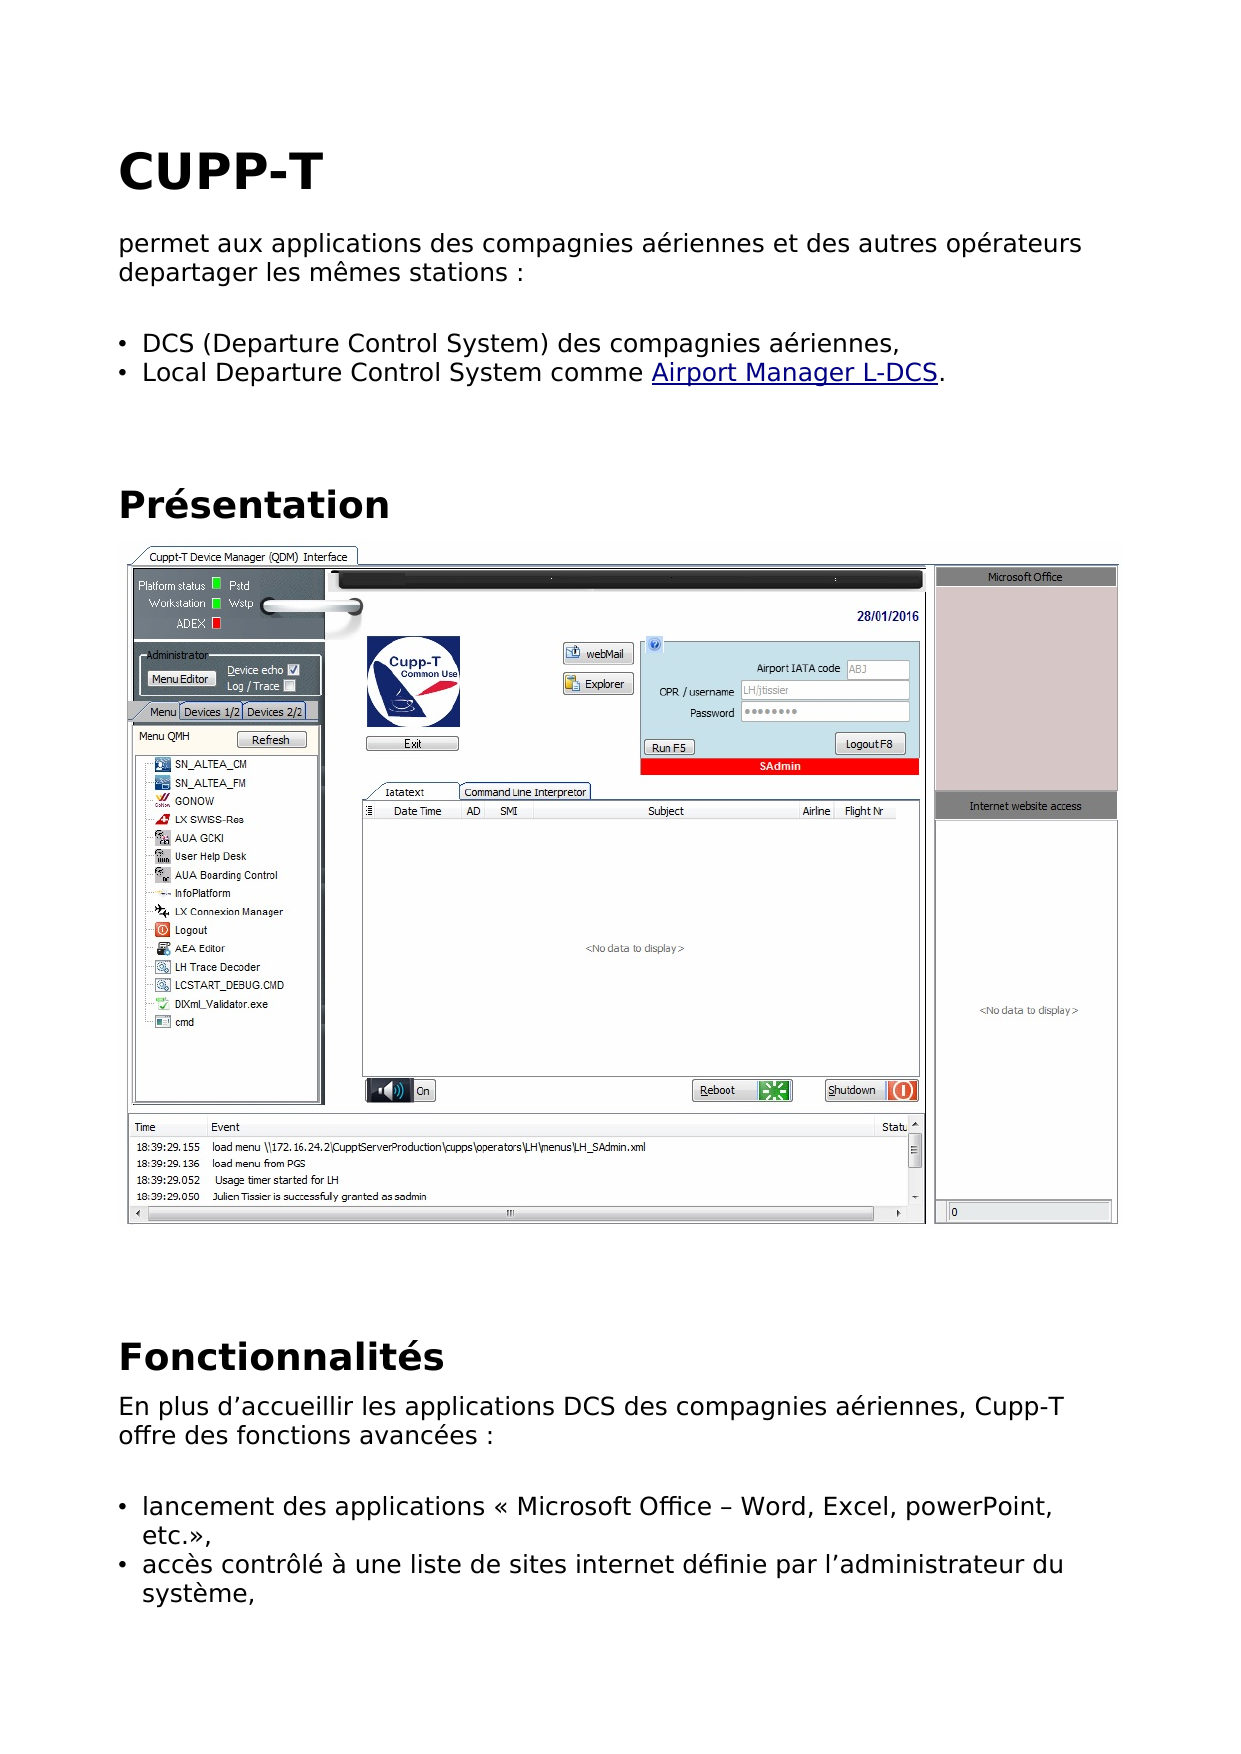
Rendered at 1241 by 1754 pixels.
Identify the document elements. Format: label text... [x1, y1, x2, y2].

subtitle CUPP-T [118, 143, 1122, 201]
subtitle Présentation [118, 483, 1122, 527]
picture [118, 539, 1123, 1228]
list accès contrôlé à une liste de sites internet définie par l’administrateur du système, [118, 1550, 1122, 1609]
text permet aux applications des compagnies aériennes et des autres opérateurs departager les mêmes stations : [118, 229, 1122, 287]
text En plus d’accueillir les applications DCS des compagnies aériennes, Cupp-T offre des fonctions avancées : [118, 1392, 1122, 1450]
list Local Departure Control System comme Airport Manager L-DCS. [118, 358, 1122, 387]
subtitle Fonctionnalités [118, 1336, 1122, 1379]
list lancement des applications « Microsoft Office – Word, Excel, powerPoint, etc.», [118, 1492, 1122, 1550]
list DCS (Departure Control System) des compagnies aériennes, [118, 329, 1122, 358]
